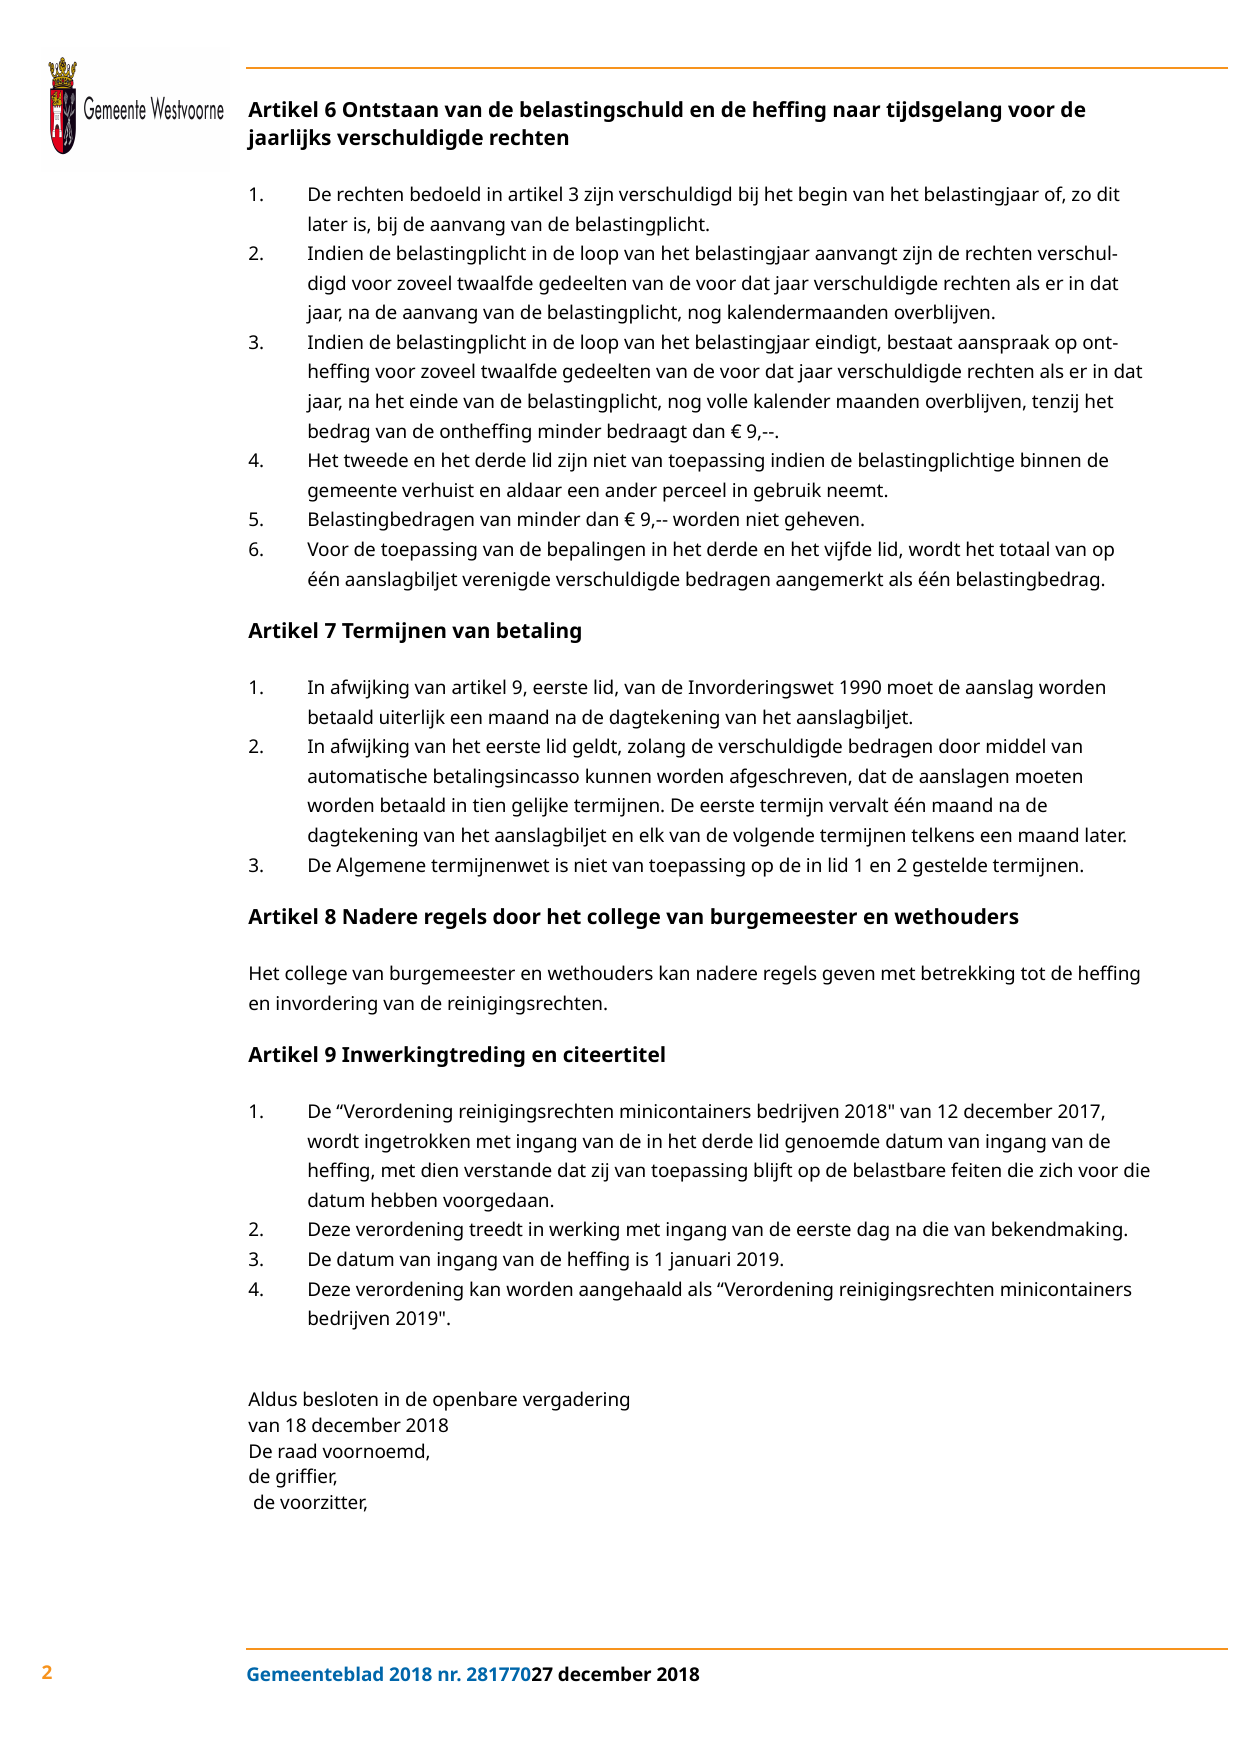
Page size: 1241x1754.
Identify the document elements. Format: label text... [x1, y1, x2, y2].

picture [41, 47, 231, 172]
list Indien de belastingplicht in de loop van het belastingjaar eindigt, bestaat aanspraak op ont-heffing voor zoveel twaalfde gedeelten van de voor dat jaar verschuldigde rechten als er in dat jaar, na het einde van de belastingplicht, nog volle kalender maanden overblijven, tenzij het bedrag van de ontheffing minder bedraagt dan € 9,--. [248, 329, 1152, 444]
text de voorzitter, [248, 1489, 1152, 1515]
list Voor de toepassing van de bepalingen in het derde en het vijfde lid, wordt het totaal van op één aanslagbiljet verenigde verschuldigde bedragen aangemerkt als één belastingbedrag. [248, 536, 1152, 592]
list De rechten bedoeld in artikel 3 zijn verschuldigd bij het begin van het belastingjaar of, zo dit later is, bij de aanvang van de belastingplicht. [248, 181, 1152, 237]
list Deze verordening treedt in werking met ingang van de eerste dag na die van bekendmaking. [248, 1217, 1152, 1242]
list Deze verordening kan worden aangehaald als “Verordening reinigingsrechten minicontainers bedrijven 2019". [248, 1276, 1152, 1331]
list In afwijking van het eerste lid geldt, zolang de verschuldigde bedragen door middel van automatische betalingsincasso kunnen worden afgeschreven, dat de aanslagen moeten worden betaald in tien gelijke termijnen. De eerste termijn vervalt één maand na de dagtekening van het aanslagbiljet en elk van de volgende termijnen telkens een maand later. [248, 733, 1152, 848]
list In afwijking van artikel 9, eerste lid, van de Invorderingswet 1990 moet de aanslag worden betaald uiterlijk een maand na de dagtekening van het aanslagbiljet. [248, 674, 1152, 729]
text Artikel 6 Ontstaan van de belastingschuld en de heffing naar tijdsgelang voor de jaarlijks verschuldigde rechten [248, 95, 1152, 152]
text van 18 december 2018 [248, 1412, 1152, 1438]
list De Algemene termijnenwet is niet van toepassing op de in lid 1 en 2 gestelde termijnen. [248, 852, 1152, 877]
list Het tweede en het derde lid zijn niet van toepassing indien de belastingplichtige binnen de gemeente verhuist en aldaar een ander perceel in gebruik neemt. [248, 447, 1152, 503]
list Indien de belastingplicht in de loop van het belastingjaar aanvangt zijn de rechten verschul-digd voor zoveel twaalfde gedeelten van de voor dat jaar verschuldigde rechten als er in dat jaar, na de aanvang van de belastingplicht, nog kalendermaanden overblijven. [248, 240, 1152, 325]
text de griffier, [248, 1463, 1152, 1489]
text Artikel 8 Nadere regels door het college van burgemeester en wethouders [248, 902, 1152, 931]
text Artikel 7 Termijnen van betaling [248, 616, 1152, 645]
list Belastingbedragen van minder dan € 9,-- worden niet geheven. [248, 507, 1152, 532]
text Het college van burgemeester en wethouders kan nadere regels geven met betrekking tot de heffing en invordering van de reinigingsrechten. [248, 960, 1152, 1016]
text De raad voornoemd, [248, 1438, 1152, 1463]
list De “Verordening reinigingsrechten minicontainers bedrijven 2018" van 12 december 2017, wordt ingetrokken met ingang van de in het derde lid genoemde datum van ingang van de heffing, met dien verstande dat zij van toepassing blijft op de belastbare feiten die zich voor die datum hebben voorgedaan. [248, 1098, 1152, 1213]
text Artikel 9 Inwerkingtreding en citeertitel [248, 1040, 1152, 1069]
text Aldus besloten in de openbare vergadering [248, 1386, 1152, 1412]
list De datum van ingang van de heffing is 1 januari 2019. [248, 1246, 1152, 1272]
